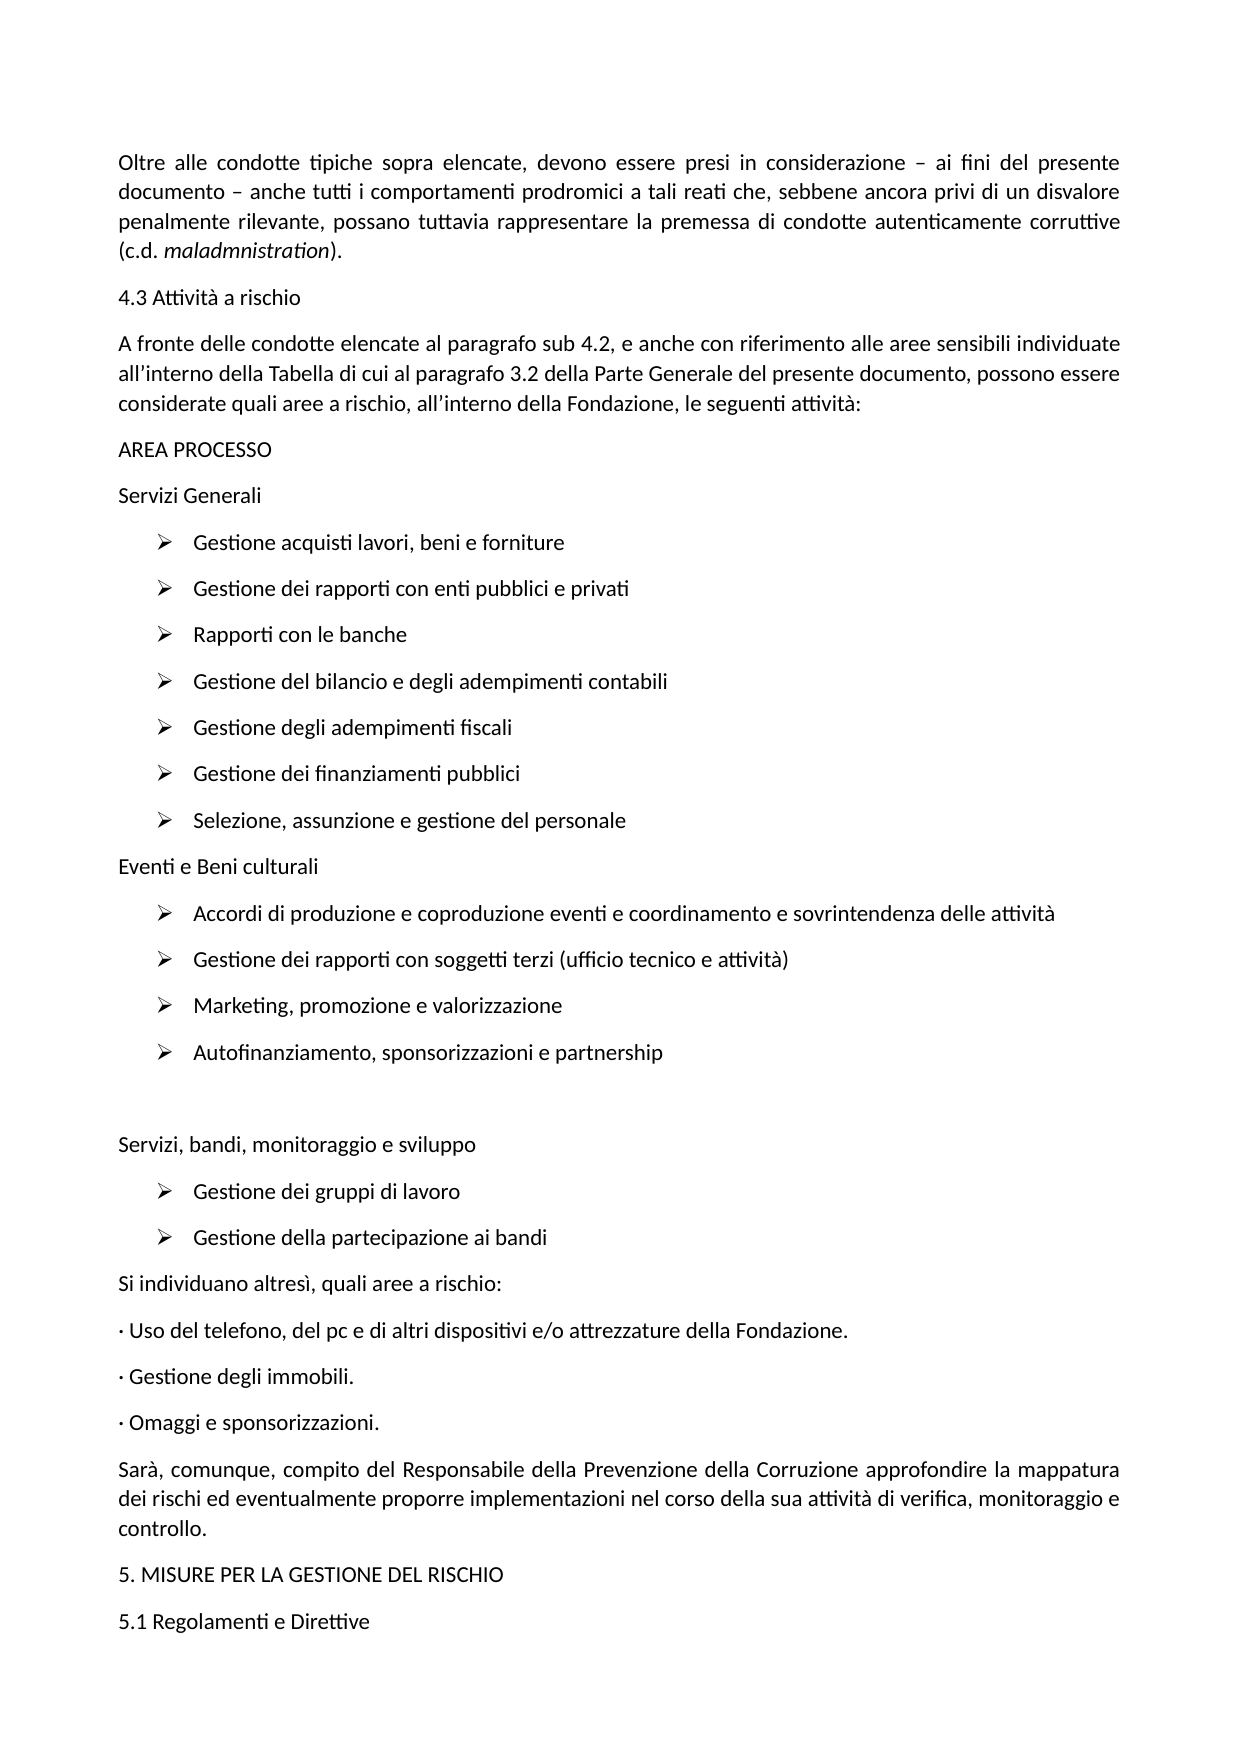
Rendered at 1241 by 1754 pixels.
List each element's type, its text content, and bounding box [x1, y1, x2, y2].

list Autofinanziamento, sponsorizzazioni e partnership [156, 1038, 1122, 1066]
list Gestione della partecipazione ai bandi [156, 1223, 1122, 1251]
list Gestione dei rapporti con enti pubblici e privati [156, 574, 1122, 602]
list Gestione dei rapporti con soggetti terzi (ufficio tecnico e attività) [156, 945, 1122, 973]
list Gestione dei gruppi di lavoro [156, 1177, 1122, 1205]
list Gestione dei finanziamenti pubblici [156, 759, 1122, 788]
text Eventi e Beni culturali [118, 852, 1122, 880]
text · Gestione degli immobili. [118, 1362, 1122, 1390]
list Rapporti con le banche [156, 621, 1122, 648]
text 5.1 Regolamenti e Direttive [118, 1607, 1122, 1635]
list Gestione degli adempimenti fiscali [156, 713, 1122, 741]
text · Omaggi e sponsorizzazioni. [118, 1408, 1122, 1437]
text 4.3 Attività a rischio [118, 283, 1122, 311]
text A fronte delle condotte elencate al paragrafo sub 4.2, e anche con riferimento alle aree sensibili individuate all’interno della Tabella di cui al paragrafo 3.2 della Parte Generale del presente documento, possono essere considerate quali aree a rischio, all’interno della Fondazione, le seguenti attività: [118, 329, 1122, 417]
text 5. MISURE PER LA GESTIONE DEL RISCHIO [118, 1561, 1122, 1589]
text Sarà, comunque, compito del Responsabile della Prevenzione della Corruzione approfondire la mappatura dei rischi ed eventualmente proporre implementazioni nel corso della sua attività di verifica, monitoraggio e controllo. [118, 1455, 1122, 1542]
list Gestione del bilancio e degli adempimenti contabili [156, 667, 1122, 695]
text Si individuano altresì, quali aree a rischio: [118, 1269, 1122, 1297]
list Gestione acquisti lavori, beni e forniture [156, 528, 1122, 556]
list Accordi di produzione e coproduzione eventi e coordinamento e sovrintendenza delle attività [156, 899, 1122, 927]
list Marketing, promozione e valorizzazione [156, 991, 1122, 1019]
text · Uso del telefono, del pc e di altri dispositivi e/o attrezzature della Fondazione. [118, 1316, 1122, 1344]
list Selezione, assunzione e gestione del personale [156, 806, 1122, 834]
text Oltre alle condotte tipiche sopra elencate, devono essere presi in considerazione – ai fini del presente documento – anche tutti i comportamenti prodromici a tali reati che, sebbene ancora privi di un disvalore penalmente rilevante, possano tuttavia rappresentare la premessa di condotte autenticamente corruttive (c.d. maladmnistration). [118, 148, 1122, 265]
text Servizi Generali [118, 481, 1122, 509]
text AREA PROCESSO [118, 435, 1122, 463]
text Servizi, bandi, monitoraggio e sviluppo [118, 1130, 1122, 1158]
